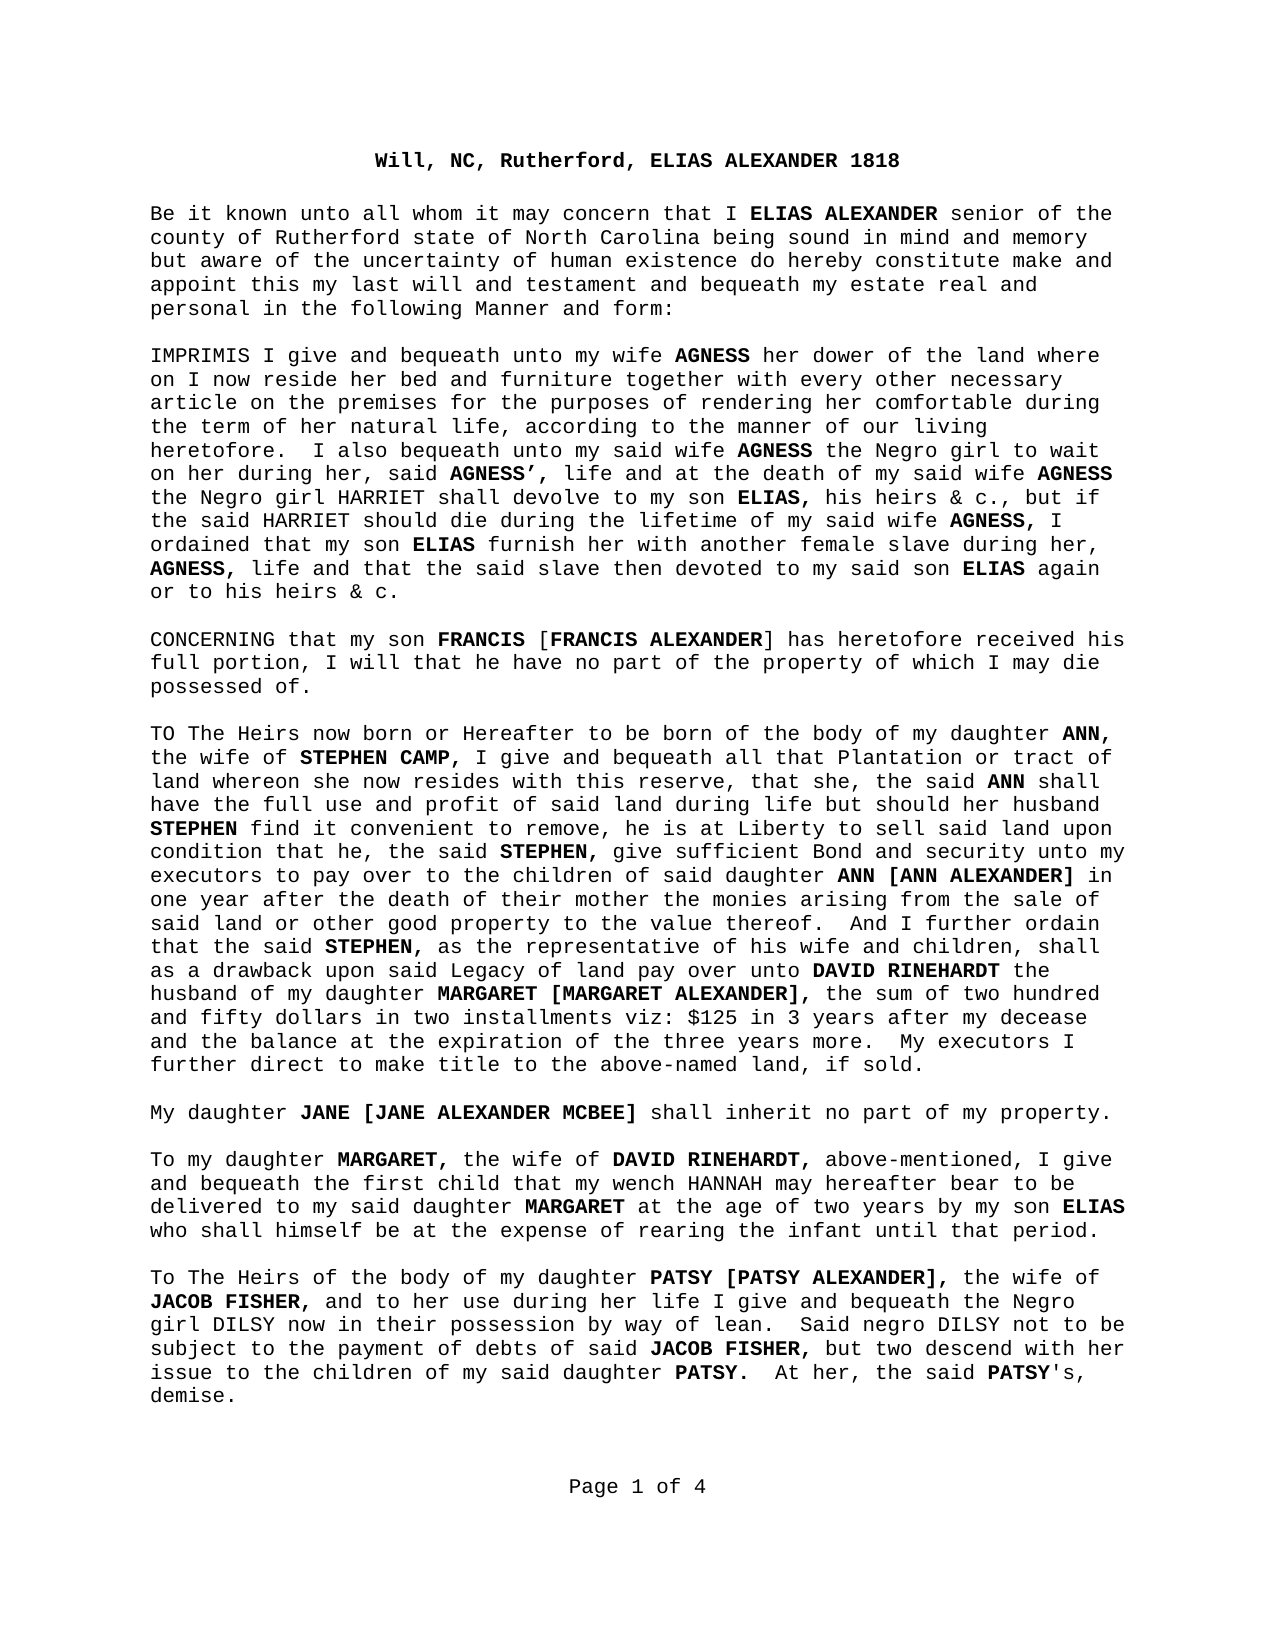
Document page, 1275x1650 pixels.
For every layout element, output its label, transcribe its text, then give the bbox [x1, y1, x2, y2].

text Be it known unto all whom it may concern that I Elias Alexander senior of the county of Rutherford state of North Carolina being sound in mind and memory but aware of the uncertainty of human existence do hereby constitute make and appoint this my last will and testament and bequeath my estate real and personal in the following Manner and form: [150, 203, 1125, 321]
text My daughter Jane [JANE ALEXANDER MCBEE] shall inherit no part of my property. [150, 1102, 1125, 1125]
text Imprimis I give and bequeath unto my wife AGNESS her dower of the land where on I now reside her bed and furniture together with every other necessary article on the premises for the purposes of rendering her comfortable during the term of her natural life, according to the manner of our living heretofore. I also bequeath unto my said wife AGNESS the Negro girl to wait on her during her, said AGNESS’, life and at the death of my said wife AGNESS the Negro girl Harriet shall devolve to my son Elias, his heirs & c., but if the said Harriet should die during the lifetime of my said wife AGNESS, I ordained that my son Elias furnish her with another female slave during her, AGNESS, life and that the said slave then devoted to my said son Elias again or to his heirs & c. [150, 345, 1125, 605]
text To The Heirs of the body of my daughter Patsy [PATSY ALEXANDER], the wife of Jacob Fisher, and to her use during her life I give and bequeath the Negro girl Dilsy now in their possession by way of lean. Said negro Dilsy not to be subject to the payment of debts of said Jacob Fisher, but two descend with her issue to the children of my said daughter Patsy. At her, the said Patsy's, demise. [150, 1267, 1125, 1409]
text To The Heirs now born or Hereafter to be born of the body of my daughter Ann, the wife of Stephen Camp, I give and bequeath all that Plantation or tract of land whereon she now resides with this reserve, that she, the said ANN shall have the full use and profit of said land during life but should her husband Stephen find it convenient to remove, he is at Liberty to sell said land upon condition that he, the said Stephen, give sufficient Bond and security unto my executors to pay over to the children of said daughter ANN [ANN ALEXANDER] in one year after the death of their mother the monies arising from the sale of said land or other good property to the value thereof. And I further ordain that the said Stephen, as the representative of his wife and children, shall as a drawback upon said Legacy of land pay over unto David Rinehardt the husband of my daughter Margaret [MARGARET ALEXANDER], the sum of two hundred and fifty dollars in two installments viz: $125 in 3 years after my decease and the balance at the expiration of the three years more. My executors I further direct to make title to the above-named land, if sold. [150, 723, 1125, 1078]
text To my daughter Margaret, the wife of David Rinehardt, above-mentioned, I give and bequeath the first child that my wench Hannah may hereafter bear to be delivered to my said daughter Margaret at the age of two years by my son Elias who shall himself be at the expense of rearing the infant until that period. [150, 1149, 1125, 1243]
text Concerning that my son Francis [Francis ALEXANDER] has heretofore received his full portion, I will that he have no part of the property of which I may die possessed of. [150, 629, 1125, 700]
